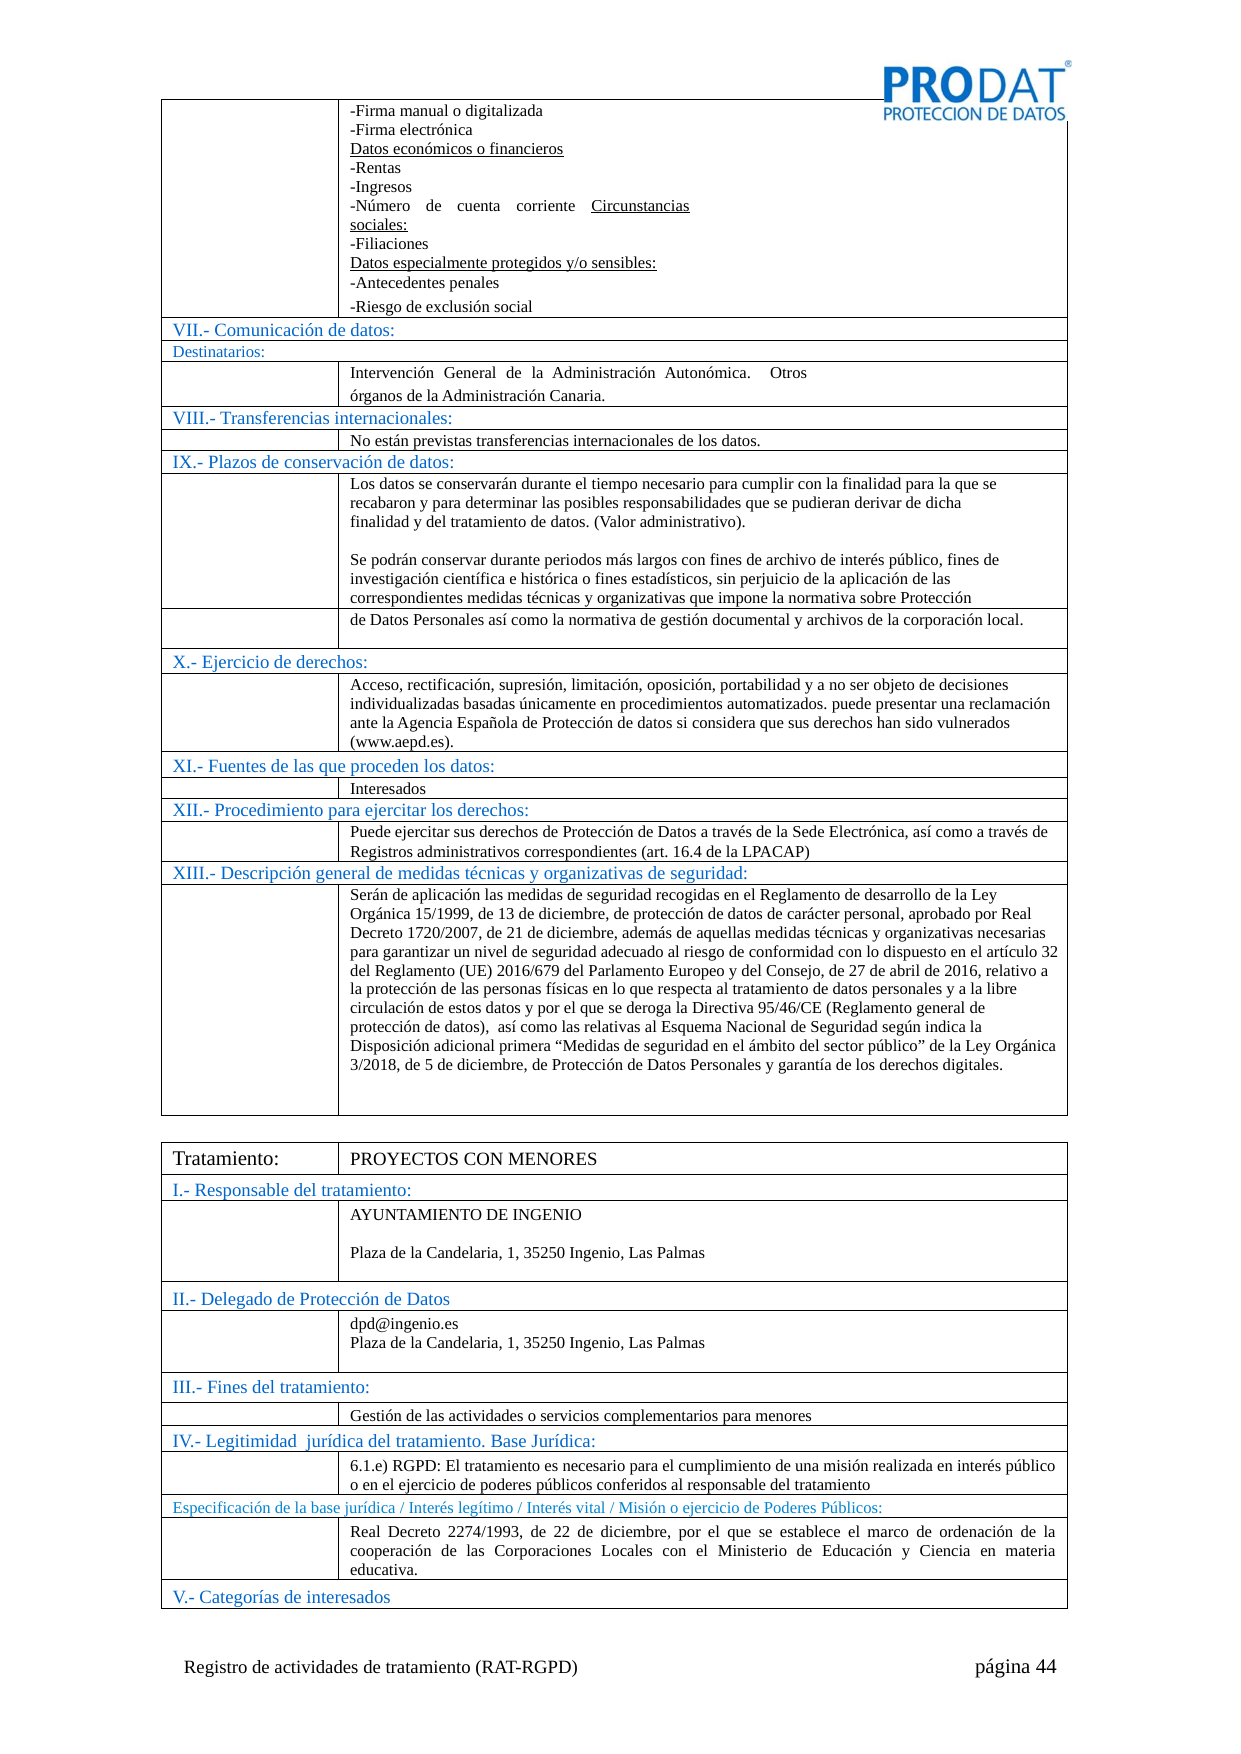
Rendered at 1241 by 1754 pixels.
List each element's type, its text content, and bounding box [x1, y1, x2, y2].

table_cell Gestión de las actividades o servicios complementarios para menores [339, 1403, 1067, 1425]
table_cell [162, 1311, 338, 1372]
table_cell III.- Fines del tratamiento: [162, 1373, 1067, 1402]
table_cell XIII.- Descripción general de medidas técnicas y organizativas de seguridad: [162, 862, 1067, 884]
table_cell X.- Ejercicio de derechos: [162, 649, 1067, 673]
table_cell de Datos Personales así como la normativa de gestión documental y archivos de la corporación local. [339, 609, 1067, 647]
table_cell [162, 474, 338, 608]
table_cell [162, 1403, 338, 1425]
table_header Tratamiento: [162, 1143, 338, 1174]
table_cell Intervención General de la Administración Autonómica. Otros órganos de la Administración Canaria. [339, 362, 1067, 406]
table_cell II.- Delegado de Protección de Datos [162, 1282, 1067, 1310]
table_cell [162, 822, 338, 861]
table_cell No están previstas transferencias internacionales de los datos. [339, 430, 1067, 449]
table_cell [162, 430, 338, 449]
table_cell -Firma manual o digitalizada -Firma electrónica Datos económicos o financieros -Rentas -Ingresos -Número de cuenta corriente Circunstancias sociales: -Filiaciones Datos especialmente protegidos y/o sensibles: -Antecedentes penales -Riesgo de exclusión social [339, 100, 1067, 317]
table_header PROYECTOS CON MENORES [339, 1143, 1067, 1174]
table_cell [162, 1518, 338, 1579]
table_cell Puede ejercitar sus derechos de Protección de Datos a través de la Sede Electrónica, así como a través de Registros administrativos correspondientes (art. 16.4 de la LPACAP) [339, 822, 1067, 861]
table_cell [162, 778, 338, 798]
table_cell [162, 1201, 338, 1281]
table_cell 6.1.e) RGPD: El tratamiento es necesario para el cumplimiento de una misión realizada en interés público o en el ejercicio de poderes públicos conferidos al responsable del tratamiento [339, 1452, 1067, 1494]
table_cell VIII.- Transferencias internacionales: [162, 407, 1067, 429]
table_cell [162, 885, 338, 1115]
table_cell Real Decreto 2274/1993, de 22 de diciembre, por el que se establece el marco de ordenación de la cooperación de las Corporaciones Locales con el Ministerio de Educación y Ciencia en materia educativa. [339, 1518, 1067, 1579]
table_cell [162, 674, 338, 751]
table_cell [162, 362, 338, 406]
table_cell Serán de aplicación las medidas de seguridad recogidas en el Reglamento de desarrollo de la Ley Orgánica 15/1999, de 13 de diciembre, de protección de datos de carácter personal, aprobado por Real Decreto 1720/2007, de 21 de diciembre, además de aquellas medidas técnicas y organizativas necesarias para garantizar un nivel de seguridad adecuado al riesgo de conformidad con lo dispuesto en el artículo 32 del Reglamento (UE) 2016/679 del Parlamento Europeo y del Consejo, de 27 de abril de 2016, relativo a la protección de las personas físicas en lo que respecta al tratamiento de datos personales y a la libre circulación de estos datos y por el que se deroga la Directiva 95/46/CE (Reglamento general de protección de datos), así como las relativas al Esquema Nacional de Seguridad según indica la Disposición adicional primera “Medidas de seguridad en el ámbito del sector público” de la Ley Orgánica 3/2018, de 5 de diciembre, de Protección de Datos Personales y garantía de los derechos digitales. [339, 885, 1067, 1115]
table_cell [162, 100, 338, 317]
table_cell XII.- Procedimiento para ejercitar los derechos: [162, 799, 1067, 821]
table_cell XI.- Fuentes de las que proceden los datos: [162, 752, 1067, 777]
table_cell I.- Responsable del tratamiento: [162, 1175, 1067, 1200]
table_cell [162, 1452, 338, 1494]
table_cell VII.- Comunicación de datos: [162, 318, 1067, 340]
table_cell Destinatarios: [162, 341, 1067, 361]
table_cell [162, 609, 338, 647]
table_cell Interesados [339, 778, 1067, 798]
table_cell IV.- Legitimidad jurídica del tratamiento. Base Jurídica: [162, 1426, 1067, 1451]
table_cell dpd@ingenio.es Plaza de la Candelaria, 1, 35250 Ingenio, Las Palmas [339, 1311, 1067, 1372]
table_cell IX.- Plazos de conservación de datos: [162, 451, 1067, 473]
table_cell Acceso, rectificación, supresión, limitación, oposición, portabilidad y a no ser objeto de decisiones individualizadas basadas únicamente en procedimientos automatizados. puede presentar una reclamación ante la Agencia Española de Protección de datos si considera que sus derechos han sido vulnerados (www.aepd.es). [339, 674, 1067, 751]
table_cell Los datos se conservarán durante el tiempo necesario para cumplir con la finalidad para la que se recabaron y para determinar las posibles responsabilidades que se pudieran derivar de dicha finalidad y del tratamiento de datos. (Valor administrativo). Se podrán conservar durante periodos más largos con fines de archivo de interés público, fines de investigación científica e histórica o fines estadísticos, sin perjuicio de la aplicación de las correspondientes medidas técnicas y organizativas que impone la normativa sobre Protección [339, 474, 1067, 608]
table_cell Especificación de la base jurídica / Interés legítimo / Interés vital / Misión o ejercicio de Poderes Públicos: [162, 1495, 1067, 1517]
table_cell AYUNTAMIENTO DE INGENIO Plaza de la Candelaria, 1, 35250 Ingenio, Las Palmas [339, 1201, 1067, 1281]
table_cell V.- Categorías de interesados [162, 1580, 1067, 1608]
